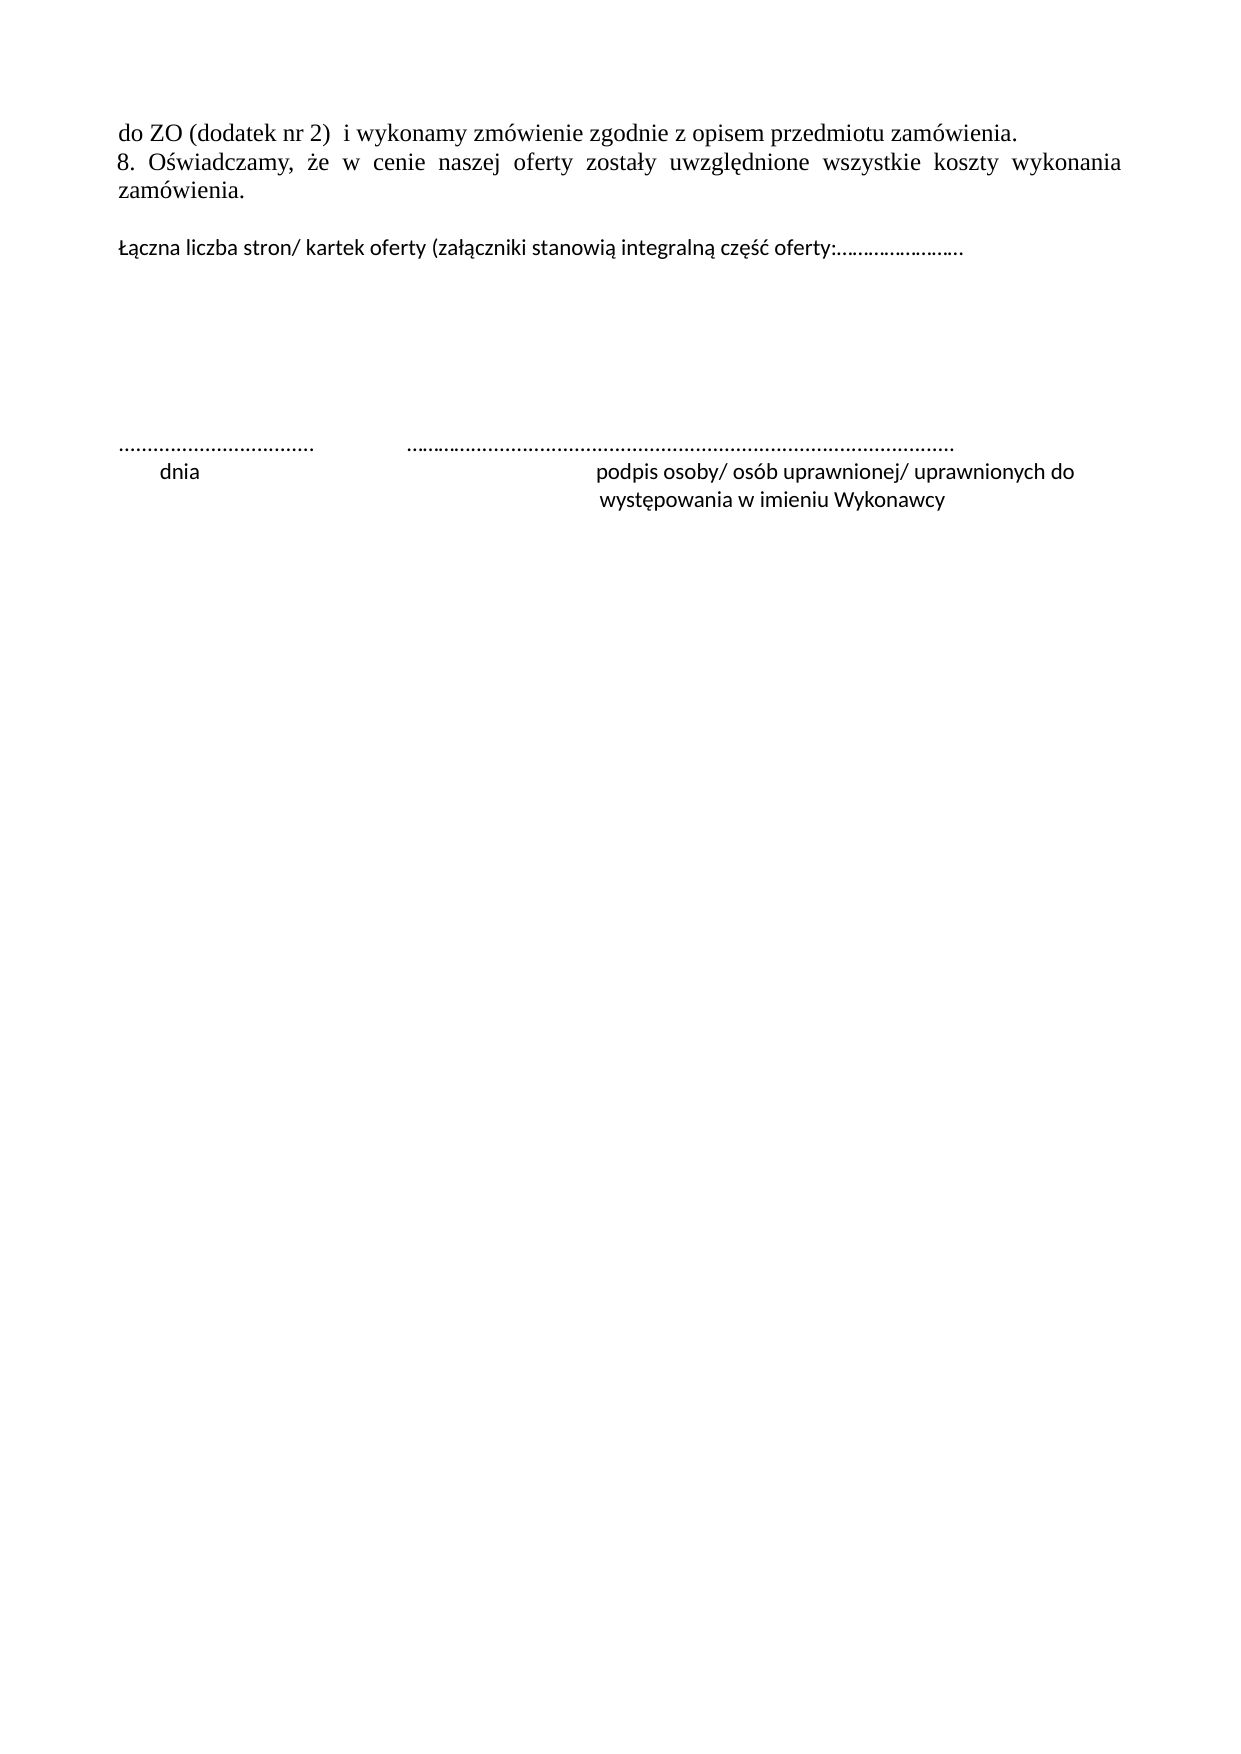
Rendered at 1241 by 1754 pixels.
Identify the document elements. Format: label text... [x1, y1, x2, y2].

text występowania w imieniu Wykonawcy [118, 485, 1122, 513]
text .................................. ………….................................................................................... [118, 429, 1122, 457]
text Łączna liczba stron/ kartek oferty (załączniki stanowią integralną część oferty:…………………… [118, 233, 1122, 261]
text dnia podpis osoby/ osób uprawnionej/ uprawnionych do [118, 457, 1122, 485]
text do ZO (dodatek nr 2) i wykonamy zmówienie zgodnie z opisem przedmiotu zamówienia. [117, 118, 1122, 147]
text 8. Oświadczamy, że w cenie naszej oferty zostały uwzględnione wszystkie koszty wykonania zamówienia. [117, 147, 1122, 204]
